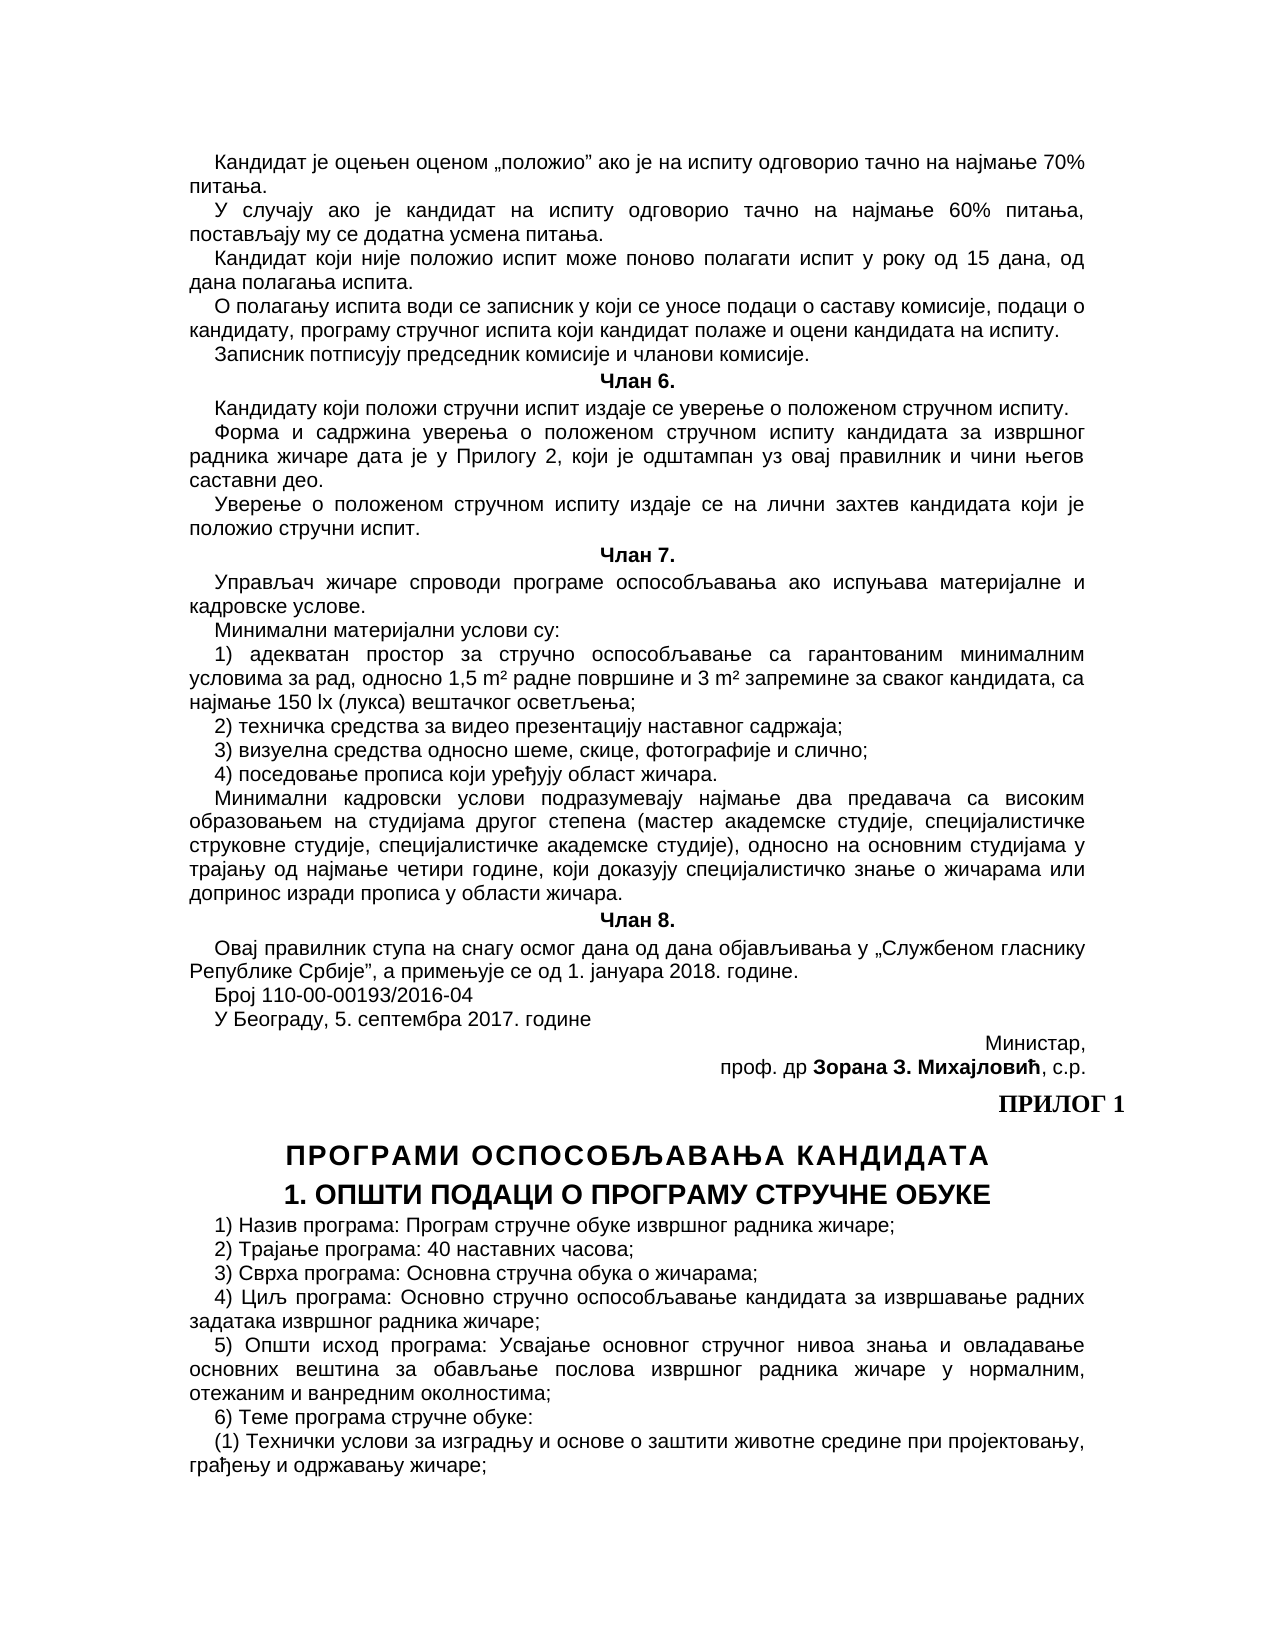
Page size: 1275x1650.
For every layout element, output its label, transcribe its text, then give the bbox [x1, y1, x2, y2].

text ПРИЛОГ 1 [150, 1089, 1125, 1118]
text Уверење о положеном стручном испиту издаје се на лични захтев кандидата који је положио стручни испит. [189, 492, 1086, 539]
text проф. др Зорана З. Михајловић, с.р. [189, 1055, 1086, 1079]
text 1) адекватан простор за стручно оспособљавање са гарантованим минималним условима за рад, односно 1,5 m² радне површине и 3 m² запремине за сваког кандидата, са најмање 150 lx (лукса) вештачког осветљења; [189, 642, 1086, 713]
text У Београду, 5. септембра 2017. године [189, 1007, 1086, 1031]
text 4) поседовање прописа који уређују област жичара. [189, 761, 1086, 785]
text 2) Трајање програма: 40 наставних часова; [189, 1237, 1086, 1261]
text (1) Технички услови за изградњу и основе о заштити животне средине при пројектовању, грађењу и одржавању жичаре; [189, 1429, 1086, 1477]
text Записник потписују председник комисије и чланови комисије. [189, 342, 1086, 366]
text 1. ОПШТИ ПОДАЦИ О ПРОГРАМУ СТРУЧНЕ ОБУКЕ [173, 1178, 1102, 1210]
text ПРОГРАМИ ОСПОСОБЉАВАЊА КАНДИДАТА [150, 1139, 1125, 1172]
text 3) Сврха програма: Основна стручна обукa о жичарама; [189, 1261, 1086, 1285]
text Кандидат је оцењен оценом „положио” ако је на испиту одговорио тачно на најмање 70% питања. [189, 150, 1086, 198]
text 6) Теме програма стручне обуке: [189, 1405, 1086, 1429]
text Члан 8. [150, 908, 1125, 932]
text О полагању испита води се записник у који се уносе подаци о саставу комисије, подаци о кандидату, програму стручног испита који кандидат полаже и оцени кандидата на испиту. [189, 294, 1086, 342]
text Члан 7. [150, 543, 1125, 567]
text Форма и садржина уверења о положеном стручном испиту кандидата за извршног радника жичаре дата је у Прилогу 2, који је одштампан уз овај правилник и чини његов саставни део. [189, 420, 1086, 492]
text 3) визуелна средства односно шеме, скице, фотографије и слично; [189, 737, 1086, 761]
text Овај правилник ступа на снагу осмог дана од дана објављивања у „Службеном гласнику Републике Србије”, а примењује се од 1. јануара 2018. године. [189, 935, 1086, 983]
text Министар, [189, 1031, 1086, 1055]
text 4) Циљ програма: Основно стручно оспособљавање кандидата за извршавање радних задатака извршног радника жичаре; [189, 1285, 1086, 1333]
text 5) Општи исход програма: Усвајање основног стручног нивоа знања и овладавање основних вештина за обављање послова извршног радника жичаре у нормалним, отежаним и ванредним околностима; [189, 1333, 1086, 1405]
text 2) техничка средства за видео презентацију наставног садржаја; [189, 713, 1086, 737]
text У случају ако је кандидат на испиту одговорио тачно на најмање 60% питања, постављају му се додатна усмена питања. [189, 198, 1086, 246]
text Управљач жичаре спроводи програме оспособљавања ако испуњава материјалне и кадровске услове. [189, 570, 1086, 618]
text Минимални материјални услови су: [189, 618, 1086, 642]
text Број 110-00-00193/2016-04 [189, 983, 1086, 1007]
text Кандидату који положи стручни испит издаје се уверење о положеном стручном испиту. [189, 396, 1086, 420]
text 1) Назив програма: Програм стручне обукe извршног радника жичаре; [189, 1213, 1086, 1237]
text Минимални кадровски услови подразумевају најмање два предавача са високим образовањем на студијама другог степена (мастер академске студије, специјалистичке струковне студије, специјалистичке академске студије), односно на основним студијама у трајању од најмање четири године, који доказују специјалистичко знање о жичарама или допринос изради прописа у области жичара. [189, 785, 1086, 905]
text Кандидат који није положио испит може поново полагати испит у року од 15 дана, од дана полагања испита. [189, 246, 1086, 294]
text Члан 6. [150, 369, 1125, 393]
